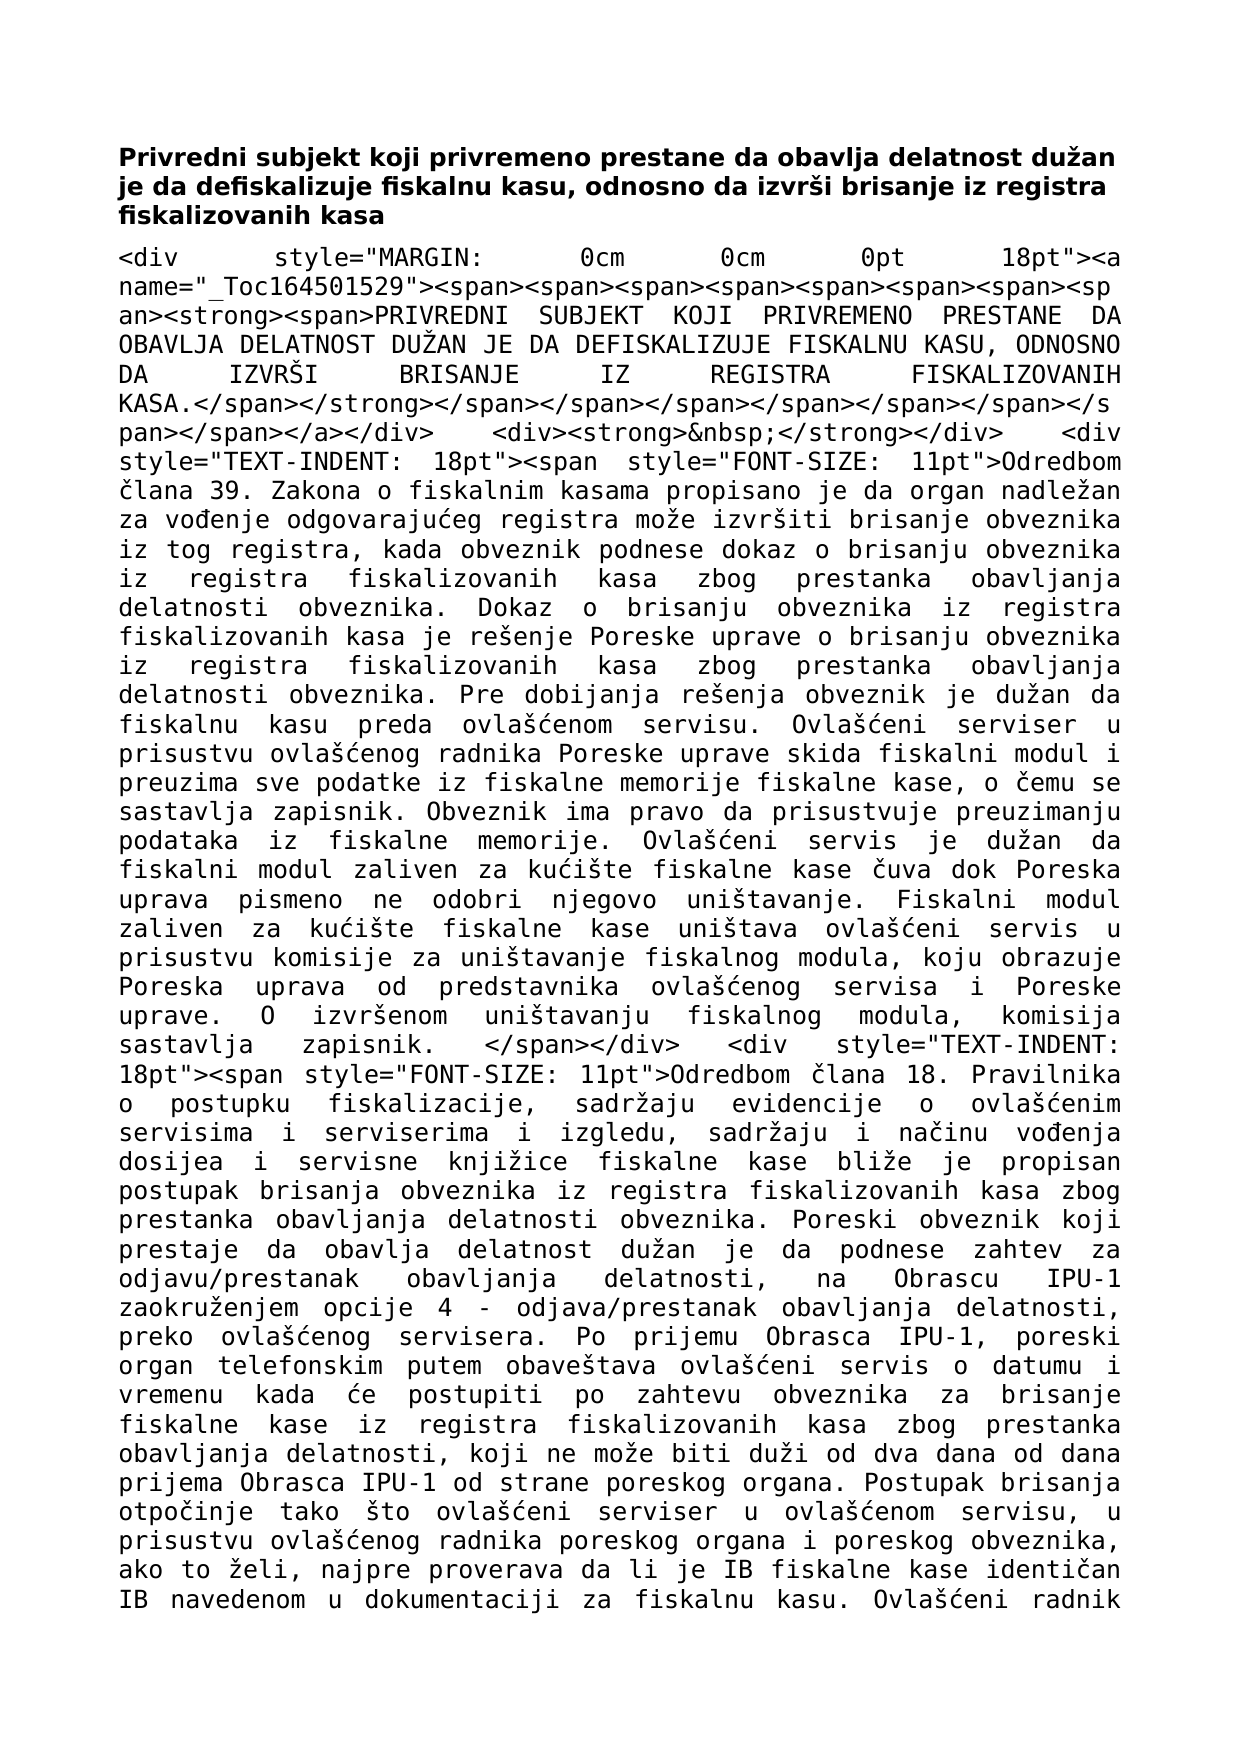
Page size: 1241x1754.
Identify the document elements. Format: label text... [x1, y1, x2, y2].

text <div style="MARGIN: 0cm 0cm 0pt 18pt"><a name="_Toc164501529"><span><span><span><span><span><span><span><span><strong><span>PRIVREDNI SUBJEKT KOJI PRIVREMENO PRESTANE DA OBAVLJA DELATNOST DUŽAN JE DA DEFISKALIZUJE FISKALNU KASU, ODNOSNO DA IZVRŠI BRISANJE IZ REGISTRA FISKALIZOVANIH KASA.</span></strong></span></span></span></span></span></span></span></span></a></div> <div><strong>&nbsp;</strong></div> <div style="TEXT-INDENT: 18pt"><span style="FONT-SIZE: 11pt">Odredbom člana 39. Zakona o fiskalnim kasama propisano je da organ nadležan za vođenje odgovarajućeg registra može izvršiti brisanje obveznika iz tog registra, kada obveznik podnese dokaz o brisanju obveznika iz registra fiskalizovanih kasa zbog prestanka obavljanja delatnosti obveznika. Dokaz o brisanju obveznika iz registra fiskalizovanih kasa je rešenje Poreske uprave o brisanju obveznika iz registra fiskalizovanih kasa zbog prestanka obavljanja delatnosti obveznika. Pre dobijanja rešenja obveznik je dužan da fiskalnu kasu preda ovlašćenom servisu. Ovlašćeni serviser u prisustvu ovlašćenog radnika Poreske uprave skida fiskalni modul i preuzima sve podatke iz fiskalne memorije fiskalne kase, o čemu se sastavlja zapisnik. Obveznik ima pravo da prisustvuje preuzimanju podataka iz fiskalne memorije. Ovlašćeni servis je dužan da fiskalni modul zaliven za kućište fiskalne kase čuva dok Poreska uprava pismeno ne odobri njegovo uništavanje. Fiskalni modul zaliven za kućište fiskalne kase uništava ovlašćeni servis u prisustvu komisije za uništavanje fiskalnog modula, koju obrazuje Poreska uprava od predstavnika ovlašćenog servisa i Poreske uprave. O izvršenom uništavanju fiskalnog modula, komisija sastavlja zapisnik. </span></div> <div style="TEXT-INDENT: 18pt"><span style="FONT-SIZE: 11pt">Odredbom člana 18. Pravilnika o postupku fiskalizacije, sadržaju evidencije o ovlašćenim servisima i serviserima i izgledu, sadržaju i načinu vođenja dosijea i servisne knjižice fiskalne kase bliže je propisan postupak brisanja obveznika iz registra fiskalizovanih kasa zbog prestanka obavljanja delatnosti obveznika. Poreski obveznik koji prestaje da obavlja delatnost dužan je da podnese zahtev za odjavu/prestanak obavljanja delatnosti, na Obrascu IPU-1 zaokruženjem opcije 4 - odjava/prestanak obavljanja delatnosti, preko ovlašćenog servisera. Po prijemu Obrasca IPU-1, poreski organ telefonskim putem obaveštava ovlašćeni servis o datumu i vremenu kada će postupiti po zahtevu obveznika za brisanje fiskalne kase iz registra fiskalizovanih kasa zbog prestanka obavljanja delatnosti, koji ne može biti duži od dva dana od dana prijema Obrasca IPU-1 od strane poreskog organa. Postupak brisanja otpočinje tako što ovlašćeni serviser u ovlašćenom servisu, u prisustvu ovlašćenog radnika poreskog organa i poreskog obveznika, ako to želi, najpre proverava da li je IB fiskalne kase identičan IB navedenom u dokumentaciji za fiskalnu kasu. Ovlašćeni radnik [118, 243, 1122, 1614]
subtitle Privredni subjekt koji privremeno prestane da obavlja delatnost dužan je da defiskalizuje fiskalnu kasu, odnosno da izvrši brisanje iz registra fiskalizovanih kasa [118, 143, 1122, 231]
